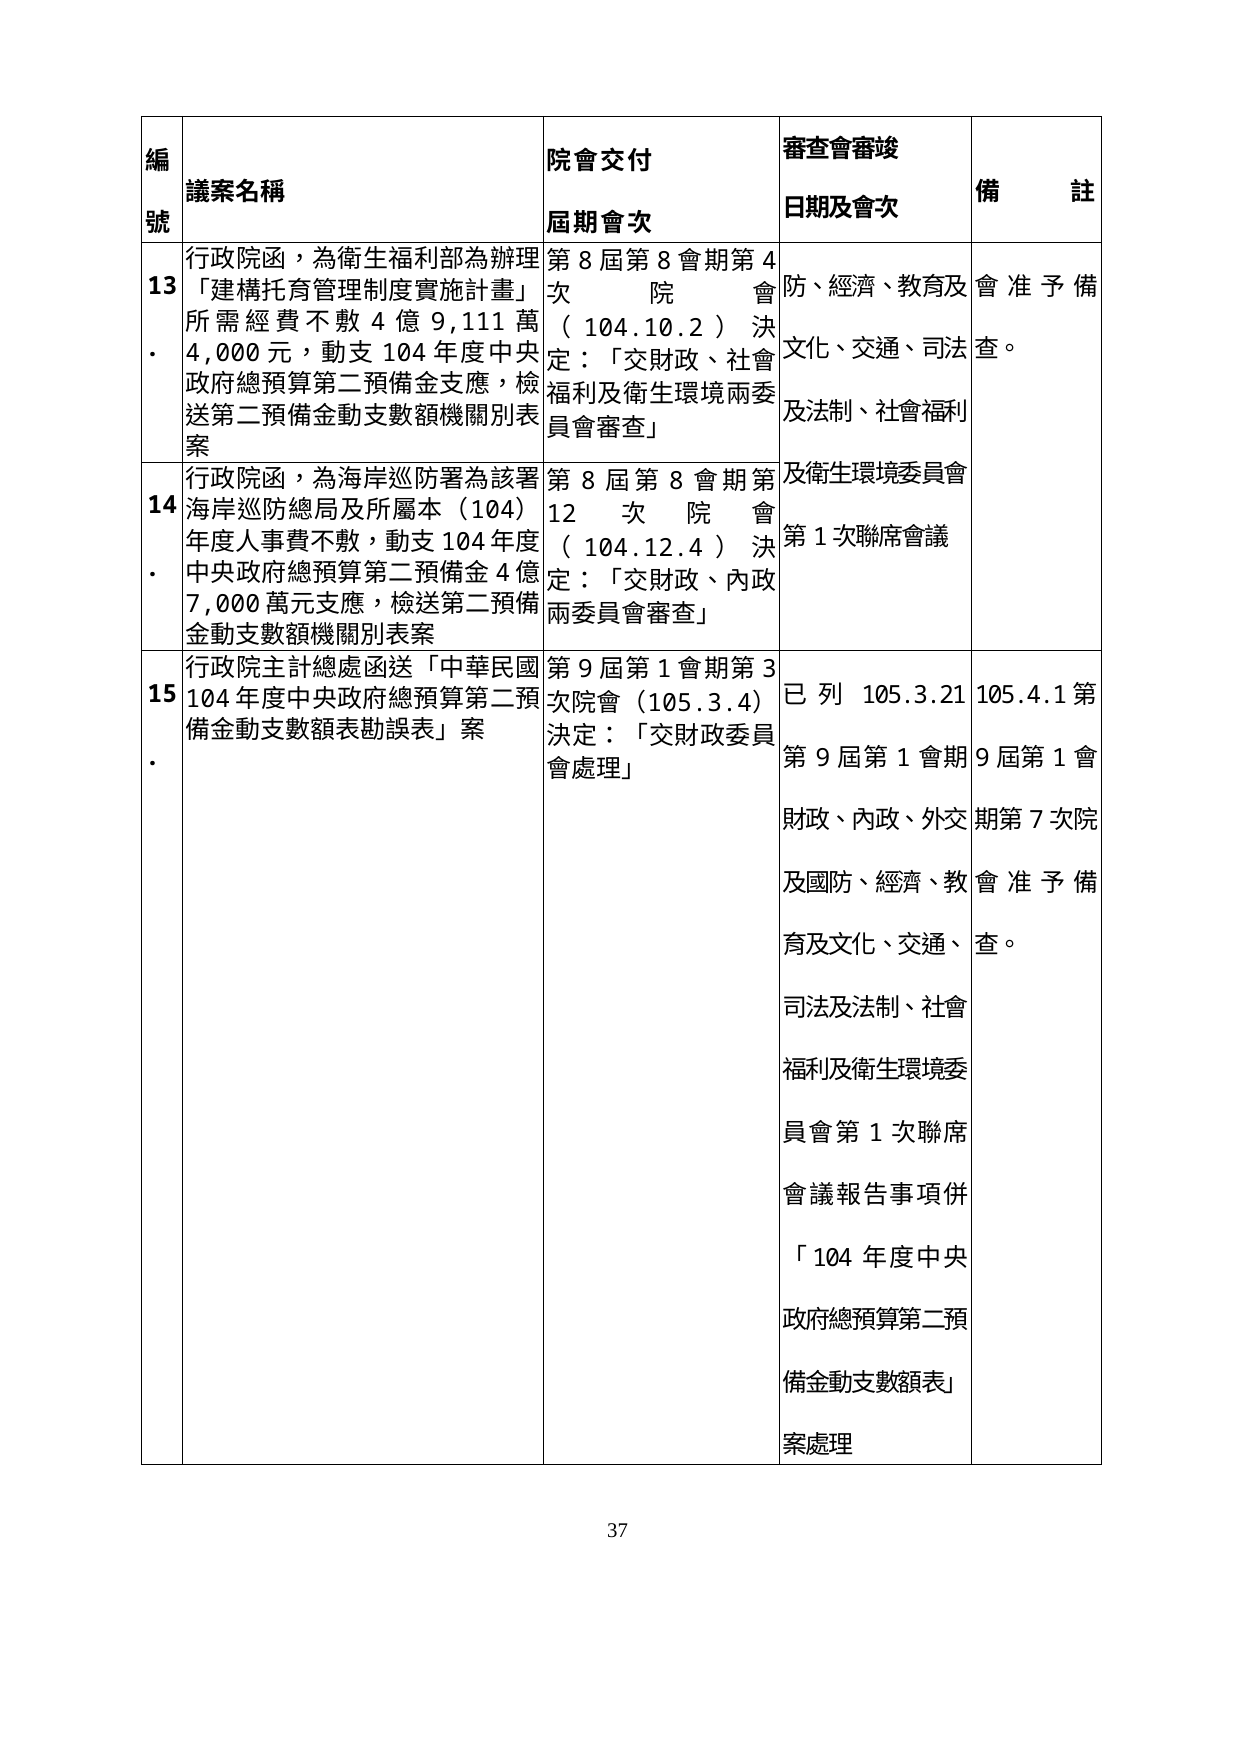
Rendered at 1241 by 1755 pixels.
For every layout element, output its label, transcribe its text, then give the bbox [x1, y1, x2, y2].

table_cell 會准予備查。 [972, 243, 1101, 650]
table_cell [142, 243, 182, 462]
table_header 編 號 [142, 117, 182, 242]
table_cell 行政院函，為海岸巡防署為該署海岸巡防總局及所屬本（104）年度人事費不敷，動支104年度中央政府總預算第二預備金4億7,000萬元支應，檢送第二預備金動支數額機關別表案 [183, 463, 543, 650]
table_cell 行政院函，為衛生福利部為辦理「建構托育管理制度實施計畫」所需經費不敷4億9,111萬4,000元，動支104年度中央政府總預算第二預備金支應，檢送第二預備金動支數額機關別表案 [183, 243, 543, 462]
table_header 審查會審竣 日期及會次 [780, 117, 971, 242]
table_cell 行政院主計總處函送「中華民國104年度中央政府總預算第二預備金動支數額表勘誤表」案 [183, 651, 543, 1464]
table_cell [142, 651, 182, 1464]
table_header 備 註 [972, 117, 1101, 242]
table_cell [142, 463, 182, 650]
table_header 議案名稱 [183, 117, 543, 242]
table_cell 防、經濟、教育及文化、交通、司法及法制、社會福利及衛生環境委員會第1次聯席會議 [780, 243, 971, 650]
table_cell 已列105.3.21第9屆第1會期財政、內政、外交及國防、經濟、教育及文化、交通、司法及法制、社會福利及衛生環境委員會第1次聯席會議報告事項併「104年度中央政府總預算第二預備金動支數額表」案處理 [780, 651, 971, 1464]
table_cell 第8屆第8會期第4次院會（104.10.2）決定：「交財政、社會福利及衛生環境兩委員會審查」 [544, 243, 779, 462]
table_cell 第8屆第8會期第12次院會（104.12.4）決定：「交財政、內政兩委員會審查」 [544, 463, 779, 650]
table_cell 105.4.1第9屆第1會期第7次院會准予備查。 [972, 651, 1101, 1464]
table_cell 第9屆第1會期第3次院會（105.3.4）決定：「交財政委員會處理」 [544, 651, 779, 1464]
table_header 院會交付 屆期會次 [544, 117, 779, 242]
